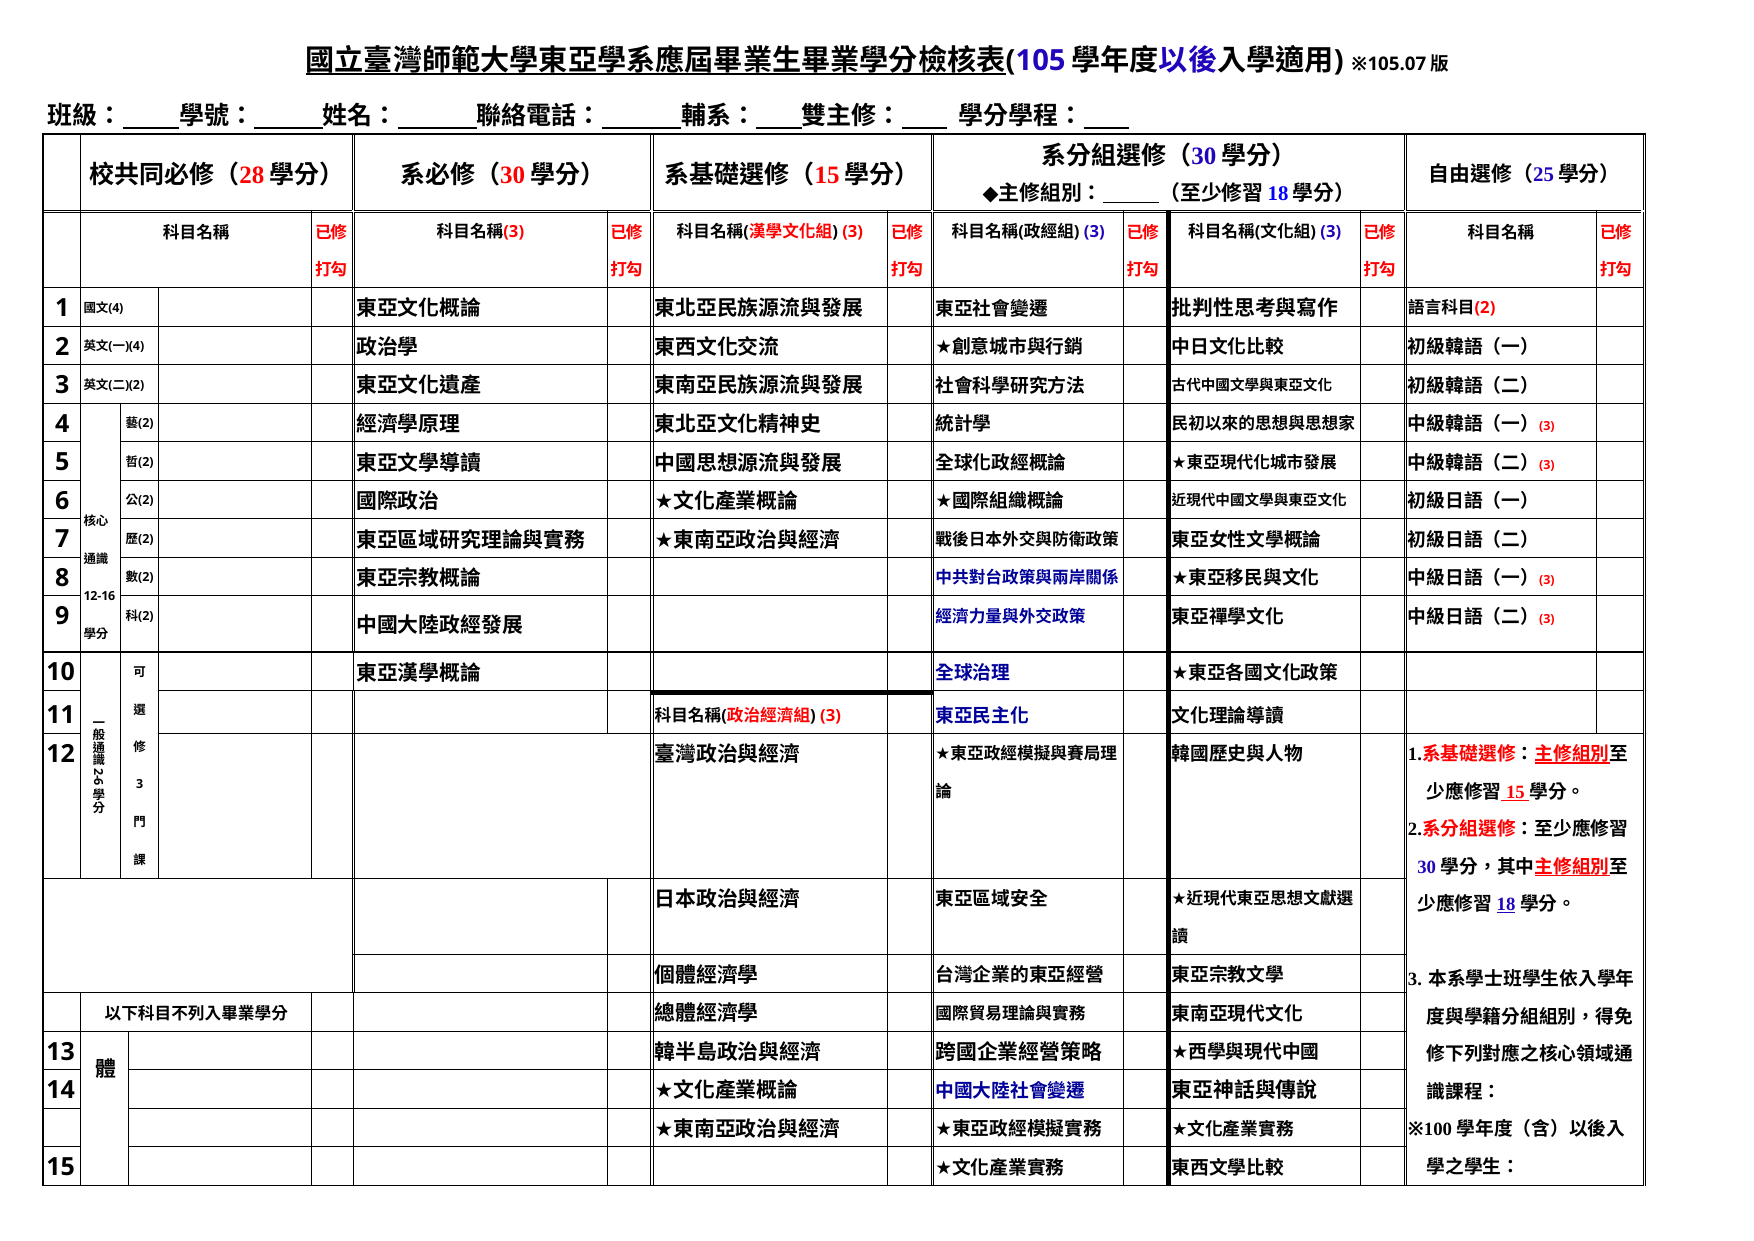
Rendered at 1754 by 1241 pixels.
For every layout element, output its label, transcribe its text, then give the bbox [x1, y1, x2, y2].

table_cell 2 [44, 327, 80, 364]
table_cell 已修打勾 [888, 213, 931, 287]
table_cell 科目名稱 [1407, 213, 1596, 287]
table_cell 英文(二)(2) [81, 365, 158, 403]
table_cell [159, 519, 311, 557]
table_cell 12 [44, 734, 80, 877]
table_cell [354, 1147, 607, 1185]
table_cell 東北亞民族源流與發展 [654, 288, 887, 326]
table_cell 東亞宗教概論 [355, 558, 607, 595]
table_cell [608, 327, 650, 364]
table_cell [1361, 955, 1404, 992]
table_cell [608, 442, 650, 480]
table_cell [1124, 1109, 1166, 1146]
table_cell 6 [44, 481, 80, 518]
table_cell [159, 327, 311, 364]
table_cell [1597, 653, 1643, 690]
table_cell 科目名稱(3) [355, 213, 607, 287]
table_cell [888, 955, 931, 992]
table_cell 跨國企業經營策略 [934, 1032, 1123, 1069]
table_cell 東西文化交流 [654, 327, 887, 364]
table_cell ★東南亞政治與經濟 [654, 1109, 887, 1146]
table_cell [1361, 1032, 1404, 1069]
table_cell 8 [44, 558, 80, 595]
table_cell 10 [44, 653, 80, 690]
table_cell [888, 993, 931, 1031]
table_cell [1361, 596, 1404, 651]
table_cell [1361, 691, 1404, 733]
table_cell 藝(2) [121, 404, 158, 441]
table_cell [354, 993, 607, 1031]
table_cell ★文化產業概論 [654, 1070, 887, 1108]
table_cell [129, 1147, 311, 1185]
table_cell [1361, 327, 1404, 364]
table_cell 1 [44, 288, 80, 326]
table_cell 14 [44, 1070, 80, 1108]
table_cell [608, 993, 650, 1031]
table_cell [608, 879, 650, 953]
table_cell [354, 1109, 607, 1146]
table_cell [1124, 734, 1166, 877]
table_cell [1124, 288, 1166, 326]
table_cell [654, 596, 887, 651]
table_cell 語言科目(2) [1407, 288, 1596, 326]
table_cell 英文(一)(4) [81, 327, 158, 364]
table_cell [159, 442, 311, 480]
table_header 自由選修（25學分） [1407, 135, 1643, 210]
table_cell 數(2) [121, 558, 158, 595]
table_cell [312, 481, 352, 518]
table_cell [1597, 442, 1643, 480]
table_cell 統計學 [934, 404, 1123, 441]
table_cell 東亞區域研究理論與實務 [355, 519, 607, 557]
table_cell [129, 1109, 311, 1146]
table_cell [888, 653, 931, 690]
table_cell [1124, 404, 1166, 441]
table_cell 13 [44, 1032, 80, 1069]
table_cell [1124, 955, 1166, 992]
table_cell [312, 1070, 353, 1108]
table_cell 國文(4) [81, 288, 158, 326]
table_cell 東西文學比較 [1171, 1147, 1360, 1185]
table_cell 初級韓語（一） [1407, 327, 1596, 364]
table_cell [1407, 691, 1596, 733]
table_cell [1361, 481, 1404, 518]
table_cell ★西學與現代中國 [1171, 1032, 1360, 1069]
table_cell [1597, 691, 1643, 733]
table_cell ★近現代東亞思想文獻選讀 [1171, 879, 1360, 953]
table_cell [312, 558, 352, 595]
table_cell 中國大陸政經發展 [355, 596, 607, 651]
table_cell [1361, 365, 1404, 403]
table_cell [159, 404, 311, 441]
table_cell [312, 1109, 353, 1146]
table_cell [1361, 734, 1404, 877]
table_header 系基礎選修（15學分） [654, 135, 931, 210]
table_cell ★創意城市與行銷 [934, 327, 1123, 364]
table_cell [888, 442, 931, 480]
table_cell [888, 695, 931, 733]
table_cell 一般通識2-6學分 2-6學分 [81, 653, 120, 877]
table_cell [608, 481, 650, 518]
table_cell 戰後日本外交與防衛政策 [934, 519, 1123, 557]
table_cell [1124, 1147, 1166, 1185]
table_cell [1124, 519, 1166, 557]
table_cell 5 [44, 442, 80, 480]
table_cell [608, 1032, 650, 1069]
table_cell [608, 691, 650, 733]
table_cell [608, 1109, 650, 1146]
table_cell [1597, 481, 1643, 518]
table_cell [608, 519, 650, 557]
table_cell 東亞禪學文化 [1171, 596, 1360, 651]
table_cell [159, 653, 311, 690]
table_cell [1597, 558, 1643, 595]
table_cell [1361, 442, 1404, 480]
table_cell [1361, 404, 1404, 441]
table_cell 國際政治 [355, 481, 607, 518]
table_cell [1407, 653, 1596, 690]
table_cell [159, 691, 311, 733]
table_cell 東亞社會變遷 [934, 288, 1123, 326]
table_cell 已修打勾 [312, 213, 352, 287]
table_cell [608, 955, 650, 992]
table_cell [888, 327, 931, 364]
table_cell 台灣企業的東亞經營 [934, 955, 1123, 992]
table_cell [888, 481, 931, 518]
table_cell [888, 1147, 931, 1185]
table_cell 韓國歷史與人物 [1171, 734, 1360, 877]
table_cell [1124, 653, 1166, 690]
table_cell 科目名稱(漢學文化組) (3) [654, 213, 887, 287]
table_cell 中級韓語（一）(3) [1407, 404, 1596, 441]
table_cell 科目名稱 [81, 213, 311, 287]
table_cell [355, 879, 607, 953]
table_cell [888, 1070, 931, 1108]
table_cell [608, 653, 650, 690]
table_cell 全球化政經概論 [934, 442, 1123, 480]
table_cell 科(2) [121, 596, 158, 651]
table_cell ★東亞移民與文化 [1171, 558, 1360, 595]
table_cell 東亞文化概論 [355, 288, 607, 326]
table_header 系必修（30學分） [355, 135, 650, 210]
table_cell 東亞文學導讀 [355, 442, 607, 480]
table_cell [1597, 365, 1643, 403]
table_cell 7 [44, 519, 80, 557]
table_cell 公(2) [121, 481, 158, 518]
table_cell 已修打勾 [1361, 213, 1404, 287]
text 班級： 學號： 姓名： 聯絡電話： 輔系： 雙主修： 學分學程： [47, 95, 1707, 133]
table_cell [888, 596, 931, 651]
table_cell 15 [44, 1147, 80, 1185]
table_cell [1597, 327, 1643, 364]
table_cell 國際貿易理論與實務 [934, 993, 1123, 1031]
table_cell 臺灣政治與經濟 [654, 734, 887, 877]
table_cell [312, 653, 353, 690]
table_cell 日本政治與經濟 [654, 879, 887, 953]
table_cell [608, 365, 650, 403]
text 國立臺灣師範大學東亞學系應屆畢業生畢業學分檢核表(105學年度以後入學適用) ※105.07版 [47, 20, 1707, 95]
table_cell 9 [44, 596, 80, 651]
table_cell [1124, 1070, 1166, 1108]
table_cell [159, 365, 311, 403]
table_cell [355, 955, 607, 992]
table_cell 東亞區域安全 [934, 879, 1123, 953]
table_cell 4 [44, 404, 80, 441]
table_cell 體 [81, 1032, 128, 1185]
table_cell 古代中國文學與東亞文化 [1171, 365, 1360, 403]
table_header [44, 135, 80, 210]
table_cell 東南亞現代文化 [1171, 993, 1360, 1031]
table_cell [608, 1070, 650, 1108]
table_cell 哲(2) [121, 442, 158, 480]
table_cell 近現代中國文學與東亞文化 [1171, 481, 1360, 518]
table_cell 東亞漢學概論 [354, 653, 607, 690]
table_cell [312, 327, 352, 364]
table_cell [159, 734, 311, 877]
table_cell [1361, 288, 1404, 326]
table_cell [1124, 691, 1166, 733]
table_cell 初級日語（二） [1407, 519, 1596, 557]
table_cell 個體經濟學 [654, 955, 887, 992]
table_cell [888, 879, 931, 953]
table_cell [312, 691, 352, 733]
table_cell ★東南亞政治與經濟 [654, 519, 887, 557]
table_cell [608, 558, 650, 595]
table_cell [888, 365, 931, 403]
table_header 系分組選修（30學分） ◆主修組別： （至少修習18學分） [934, 135, 1404, 210]
table_cell [1124, 596, 1166, 651]
table_cell [129, 1032, 311, 1069]
table_cell [654, 558, 887, 595]
table_cell 東亞神話與傳說 [1171, 1070, 1360, 1108]
table_cell 韓半島政治與經濟 [654, 1032, 887, 1069]
table_cell [1597, 288, 1643, 326]
table_cell [1361, 519, 1404, 557]
table_cell 中級日語（二）(3) [1407, 596, 1596, 651]
table_cell 全球治理 [934, 653, 1123, 690]
table_cell ★文化產業實務 [934, 1147, 1123, 1185]
table_cell 經濟力量與外交政策 [934, 596, 1123, 651]
table_cell [1124, 1032, 1166, 1069]
table_cell [1361, 1109, 1404, 1146]
table_cell ★國際組織概論 [934, 481, 1123, 518]
table_cell [159, 558, 311, 595]
table_cell [888, 519, 931, 557]
table_cell [608, 1147, 650, 1185]
table_cell 東亞民主化 [934, 691, 1123, 733]
table_cell 核心通識12-16 學分 [81, 404, 120, 651]
table_cell [312, 1147, 353, 1185]
table_cell ★文化產業概論 [654, 481, 887, 518]
table_cell 經濟學原理 [355, 404, 607, 441]
table_cell [1124, 879, 1166, 953]
table_cell 東北亞文化精神史 [654, 404, 887, 441]
table_cell [44, 1109, 80, 1146]
table_cell 東亞文化遺產 [355, 365, 607, 403]
table_cell [312, 1032, 353, 1069]
table_cell [159, 481, 311, 518]
table_cell 科目名稱(政治經濟組) (3) [654, 695, 887, 733]
table_cell [312, 442, 352, 480]
table_cell 中國大陸社會變遷 [934, 1070, 1123, 1108]
table_cell [1361, 879, 1404, 953]
table_cell 1.系基礎選修：主修組別至少應修習 15 學分。 2.系分組選修：至少應修習 30 學分，其中主修組別至 少應修習 18 學分。 3. 本系學士班學生依入學年度與學籍分組組別，得免修下列對應之核心領域通識課程： ※100 學年度（含）以後入學之學生： [1407, 734, 1643, 1185]
table_cell 11 [44, 691, 80, 733]
table_cell [1124, 365, 1166, 403]
table_cell [1597, 519, 1643, 557]
table_cell ★東亞政經模擬實務 [934, 1109, 1123, 1146]
table_cell 可 選 修 3 門 課 [121, 653, 158, 877]
table_cell 中國思想源流與發展 [654, 442, 887, 480]
table_header 校共同必修（28學分） [81, 135, 352, 210]
table_cell 批判性思考與寫作 [1171, 288, 1360, 326]
table_cell [355, 734, 650, 877]
table_cell 已修打勾 [1597, 210, 1644, 287]
table_cell 初級日語（一） [1407, 481, 1596, 518]
table_cell [1124, 558, 1166, 595]
table_cell [1597, 404, 1643, 441]
table_cell ★東亞各國文化政策 [1171, 653, 1360, 690]
table_cell 中級日語（一）(3) [1407, 558, 1596, 595]
table_cell [1361, 1070, 1404, 1108]
table_cell [44, 213, 80, 287]
table_cell [1124, 481, 1166, 518]
table_cell [608, 404, 650, 441]
table_cell [129, 1070, 311, 1108]
table_cell [888, 288, 931, 326]
table_cell [355, 691, 607, 733]
table_cell 民初以來的思想與思想家 [1171, 404, 1360, 441]
table_cell [1597, 596, 1643, 651]
table_cell 社會科學研究方法 [934, 365, 1123, 403]
table_cell 東亞宗教文學 [1171, 955, 1360, 992]
table_cell 東南亞民族源流與發展 [654, 365, 887, 403]
table_cell [1124, 993, 1166, 1031]
table_cell [654, 1147, 887, 1185]
table_cell [1361, 558, 1404, 595]
table_cell [608, 288, 650, 326]
table_cell [1361, 993, 1404, 1031]
table_cell [159, 288, 311, 326]
table_cell 政治學 [355, 327, 607, 364]
table_cell 歷(2) [121, 519, 158, 557]
table_cell [1361, 1147, 1404, 1185]
table_cell 文化理論導讀 [1171, 691, 1360, 733]
table_cell [608, 596, 650, 651]
table_cell [44, 879, 352, 992]
table_cell [312, 288, 352, 326]
table_cell 科目名稱(政經組) (3) [934, 213, 1123, 287]
table_cell [888, 734, 931, 877]
table_cell 已修打勾 [1124, 213, 1166, 287]
table_cell ★文化產業實務 [1171, 1109, 1360, 1146]
table_cell [312, 596, 352, 651]
table_cell [354, 1032, 607, 1069]
table_cell [44, 993, 80, 1031]
table_cell 3 [44, 365, 80, 403]
table_cell 科目名稱(文化組) (3) [1171, 213, 1360, 287]
table_cell [1124, 442, 1166, 480]
table_cell [159, 596, 311, 651]
table_cell [888, 404, 931, 441]
table_cell [888, 1032, 931, 1069]
table_cell [312, 365, 352, 403]
table_cell 東亞女性文學概論 [1171, 519, 1360, 557]
table_cell ★東亞現代化城市發展 [1171, 442, 1360, 480]
table_cell 中共對台政策與兩岸關係 [934, 558, 1123, 595]
table_cell [312, 519, 352, 557]
table_cell [312, 404, 352, 441]
table_cell [312, 734, 352, 877]
table_cell [1124, 327, 1166, 364]
table_cell ★東亞政經模擬與賽局理論 [934, 734, 1123, 877]
table_cell [1361, 653, 1404, 690]
table_cell 初級韓語（二） [1407, 365, 1596, 403]
table_cell 以下科目不列入畢業學分 [81, 993, 311, 1031]
table_cell [354, 1070, 607, 1108]
table_cell 中級韓語（二）(3) [1407, 442, 1596, 480]
table_cell 已修打勾 [608, 213, 650, 287]
table_cell 中日文化比較 [1171, 327, 1360, 364]
table_cell [312, 993, 353, 1031]
table_cell [888, 1109, 931, 1146]
table_cell 總體經濟學 [654, 993, 887, 1031]
table_cell [888, 558, 931, 595]
table_cell [654, 653, 887, 690]
